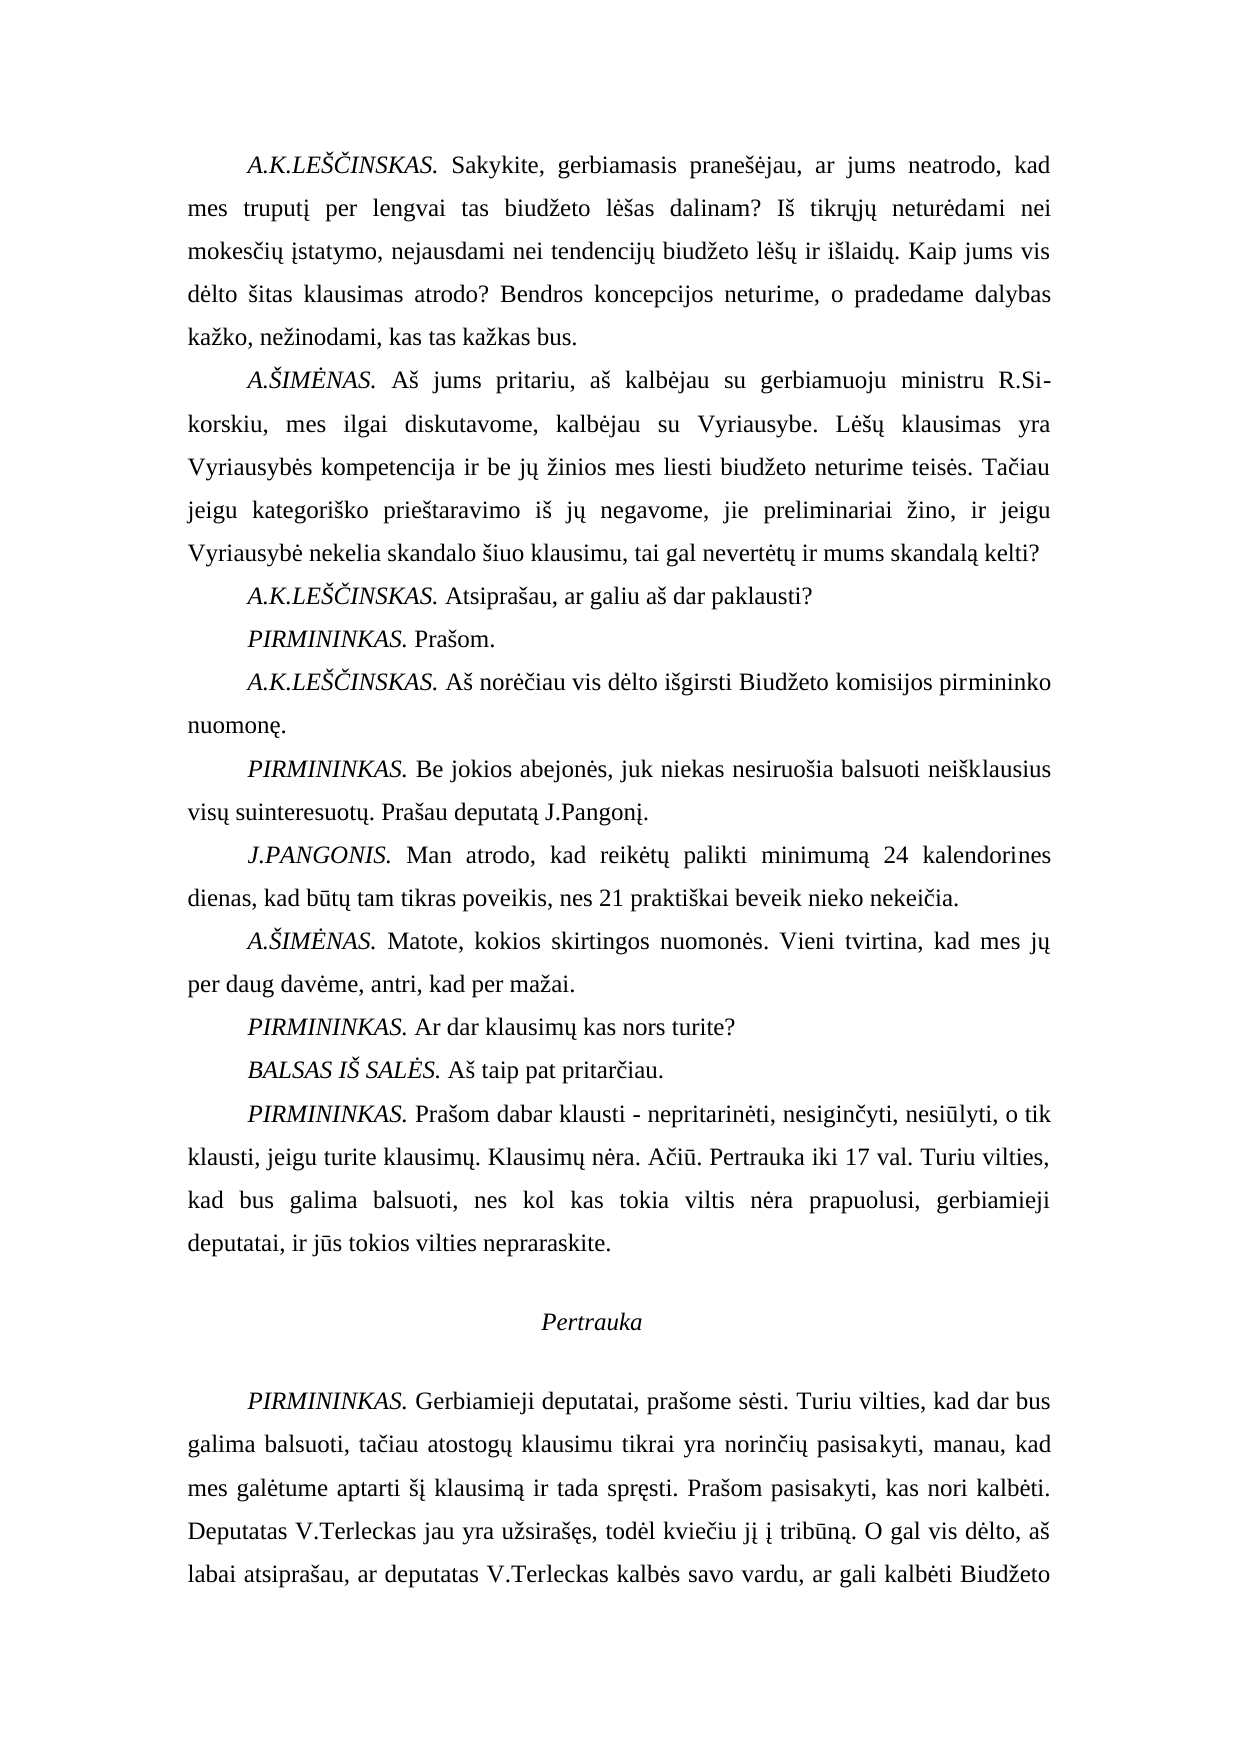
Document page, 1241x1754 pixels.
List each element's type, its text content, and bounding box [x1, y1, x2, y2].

text PIRMININKAS. Ar dar klausimų kas nors turite? [187, 1012, 1051, 1041]
text PIRMININKAS. Prašom. [187, 624, 1051, 653]
text Pertrauka [187, 1307, 1051, 1336]
text A.ŠIMĖNAS. Matote, kokios skirtingos nuomonės. Vieni tvirtina, kad mes jų per daug davėme, antri, kad per mažai. [187, 926, 1051, 998]
text BALSAS IŠ SALĖS. Aš taip pat pritarčiau. [187, 1056, 1051, 1084]
text J.PANGONIS. Man atrodo, kad reikėtų palikti minimumą 24 kalendori­nes dienas, kad būtų tam tikras poveikis, nes 21 praktiškai beveik nieko nekeičia. [187, 840, 1051, 912]
text A.ŠIMĖNAS. Aš jums pritariu, aš kalbėjau su gerbiamuoju ministru R.Si­korskiu, mes ilgai diskutavome, kalbėjau su Vyriausybe. Lėšų klausimas yra Vyriausybės kompetencija ir be jų žinios mes liesti biudžeto neturime teisės. Tačiau jeigu kategoriško prieštaravimo iš jų negavome, jie preliminariai žino, ir jeigu Vyriausybė nekelia skandalo šiuo klausimu, tai gal nevertėtų ir mums skandalą kelti? [187, 366, 1051, 567]
text A.K.LEŠČINSKAS. Atsiprašau, ar galiu aš dar paklausti? [187, 581, 1051, 610]
text A.K.LEŠČINSKAS. Sakykite, gerbiamasis pranešėjau, ar jums neatrodo, kad mes truputį per lengvai tas biudžeto lėšas dalinam? Iš tikrųjų neturėda­mi nei mokesčių įstatymo, nejausdami nei tendencijų biudžeto lėšų ir išlaidų. Kaip jums vis dėlto šitas klausimas atrodo? Bendros koncepcijos neturi­me, o pradedame dalybas kažko, nežinodami, kas tas kažkas bus. [187, 150, 1051, 351]
text PIRMININKAS. Gerbiamieji deputatai, prašome sėsti. Turiu vilties, kad dar bus galima balsuoti, tačiau atostogų klausimu tikrai yra norinčių pasisa­kyti, manau, kad mes galėtume aptarti šį klausimą ir tada spręsti. Prašom pasisakyti, kas nori kalbėti. Deputatas V.Terleckas jau yra užsirašęs, todėl kviečiu jį į tribūną. O gal vis dėlto, aš labai atsiprašau, ar deputatas V.Ter­leckas kalbės savo vardu, ar gali kalbėti Biudžeto [187, 1386, 1051, 1588]
text PIRMININKAS. Prašom dabar klausti - nepritarinėti, nesiginčyti, nesiū­lyti, o tik klausti, jeigu turite klausimų. Klausimų nėra. Ačiū. Pertrauka iki 17 val. Turiu vilties, kad bus galima balsuoti, nes kol kas tokia viltis nėra prapuolusi, gerbiamieji deputatai, ir jūs tokios vilties nepraraskite. [187, 1099, 1051, 1257]
text PIRMININKAS. Be jokios abejonės, juk niekas nesiruošia balsuoti neišk­lausius visų suinteresuotų. Prašau deputatą J.Pangonį. [187, 754, 1051, 826]
text A.K.LEŠČINSKAS. Aš norėčiau vis dėlto išgirsti Biudžeto komisijos pir­mininko nuomonę. [187, 667, 1051, 739]
